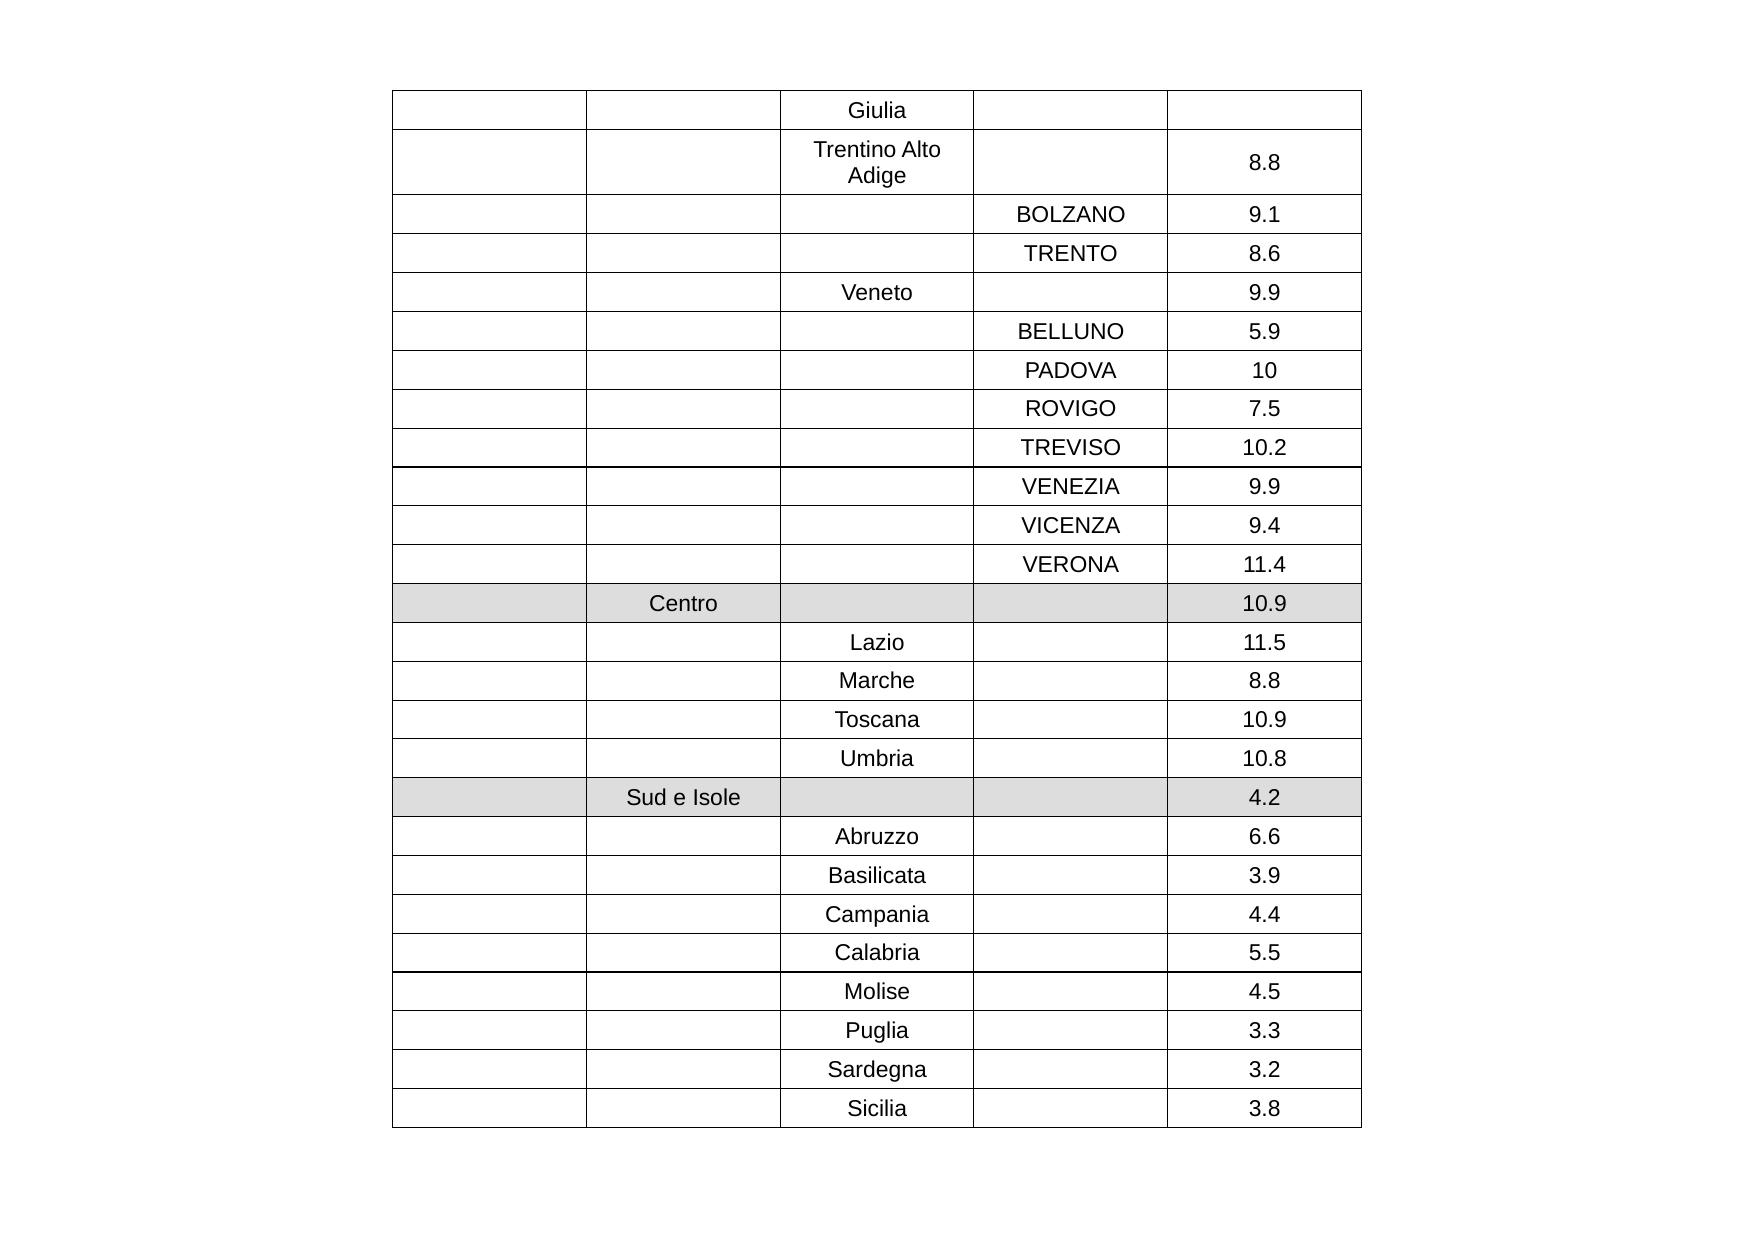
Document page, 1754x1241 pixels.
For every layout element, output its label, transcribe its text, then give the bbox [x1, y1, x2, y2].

table_cell Marche [781, 662, 973, 699]
table_cell [974, 1011, 1167, 1049]
table_cell [781, 195, 973, 233]
table_cell Umbria [781, 739, 973, 777]
table_cell PADOVA [974, 351, 1167, 389]
table_cell 8.8 [1168, 662, 1361, 699]
table_cell Sardegna [781, 1050, 973, 1088]
table_cell [781, 584, 973, 622]
table_cell [393, 934, 586, 971]
table_cell [587, 856, 780, 894]
table_cell 10.8 [1168, 739, 1361, 777]
table_cell BOLZANO [974, 195, 1167, 233]
table_cell Campania [781, 895, 973, 933]
table_cell 9.9 [1168, 273, 1361, 311]
table_cell Lazio [781, 623, 973, 661]
table_cell [393, 1011, 586, 1049]
table_cell [393, 701, 586, 738]
table_cell [781, 312, 973, 350]
table_cell 3.3 [1168, 1011, 1361, 1049]
table_cell 5.5 [1168, 934, 1361, 971]
table_cell [587, 662, 780, 699]
table_cell [393, 273, 586, 311]
table_cell BELLUNO [974, 312, 1167, 350]
table_cell [393, 584, 586, 622]
table_cell [587, 390, 780, 427]
table_cell [587, 817, 780, 855]
table_cell [781, 429, 973, 466]
table_cell [587, 429, 780, 466]
table_cell [1168, 91, 1361, 129]
table_cell 8.6 [1168, 234, 1361, 272]
table_cell [974, 701, 1167, 738]
table_cell [393, 390, 586, 427]
table_cell 10 [1168, 351, 1361, 389]
table_cell [393, 195, 586, 233]
table_cell [781, 234, 973, 272]
table_cell 9.4 [1168, 506, 1361, 544]
table_cell 10.9 [1168, 584, 1361, 622]
table_cell [974, 91, 1167, 129]
table_cell [393, 817, 586, 855]
table_cell [781, 390, 973, 427]
table_cell [974, 856, 1167, 894]
table_cell 3.8 [1168, 1089, 1361, 1127]
table_cell [393, 1050, 586, 1088]
table_cell Giulia [781, 91, 973, 129]
table_cell 8.8 [1168, 130, 1361, 194]
table_cell [974, 1050, 1167, 1088]
table_cell [974, 817, 1167, 855]
table_cell [587, 1011, 780, 1049]
table_cell [393, 739, 586, 777]
table_cell Sicilia [781, 1089, 973, 1127]
table_cell TREVISO [974, 429, 1167, 466]
table_cell ROVIGO [974, 390, 1167, 427]
table_cell [393, 973, 586, 1010]
table_cell [587, 195, 780, 233]
table_cell [974, 623, 1167, 661]
table_cell [781, 468, 973, 505]
table_cell [393, 130, 586, 194]
table_cell [974, 662, 1167, 699]
table_cell [587, 234, 780, 272]
table_cell Veneto [781, 273, 973, 311]
table_cell [393, 351, 586, 389]
table_cell [781, 545, 973, 583]
table_cell [974, 973, 1167, 1010]
table_cell [587, 91, 780, 129]
table_cell Sud e Isole [587, 778, 780, 816]
table_cell [587, 545, 780, 583]
table_cell [587, 973, 780, 1010]
table_cell 4.5 [1168, 973, 1361, 1010]
table_cell [587, 468, 780, 505]
table_cell Centro [587, 584, 780, 622]
table_cell 5.9 [1168, 312, 1361, 350]
table_cell [393, 856, 586, 894]
table_cell [587, 1050, 780, 1088]
table_cell [587, 701, 780, 738]
table_cell [393, 895, 586, 933]
table_cell Toscana [781, 701, 973, 738]
table_cell [587, 623, 780, 661]
table_cell [587, 1089, 780, 1127]
table_cell [974, 130, 1167, 194]
table_cell [974, 895, 1167, 933]
table_cell [587, 273, 780, 311]
table_cell 9.9 [1168, 468, 1361, 505]
table_cell [587, 312, 780, 350]
table_cell [393, 623, 586, 661]
table_cell [781, 778, 973, 816]
table_cell [587, 506, 780, 544]
table_cell [393, 91, 586, 129]
table_cell VENEZIA [974, 468, 1167, 505]
table_cell Puglia [781, 1011, 973, 1049]
table_cell 10.2 [1168, 429, 1361, 466]
table_cell 9.1 [1168, 195, 1361, 233]
table_cell [393, 468, 586, 505]
table_cell [393, 429, 586, 466]
table_cell [974, 934, 1167, 971]
table_cell [393, 545, 586, 583]
table_cell [974, 584, 1167, 622]
table_cell [974, 273, 1167, 311]
table_cell 4.2 [1168, 778, 1361, 816]
table_cell [781, 351, 973, 389]
table_cell [393, 1089, 586, 1127]
table_cell [587, 130, 780, 194]
table_cell 6.6 [1168, 817, 1361, 855]
table_cell [393, 234, 586, 272]
table_cell 11.5 [1168, 623, 1361, 661]
table_cell 4.4 [1168, 895, 1361, 933]
table_cell [587, 895, 780, 933]
table_cell [393, 662, 586, 699]
table_cell [587, 351, 780, 389]
table_cell [587, 934, 780, 971]
table_cell 11.4 [1168, 545, 1361, 583]
table_cell 3.9 [1168, 856, 1361, 894]
table_cell Basilicata [781, 856, 973, 894]
table_cell [974, 1089, 1167, 1127]
table_cell TRENTO [974, 234, 1167, 272]
table_cell VERONA [974, 545, 1167, 583]
table_cell [974, 778, 1167, 816]
table_cell [393, 506, 586, 544]
table_cell [393, 778, 586, 816]
table_cell 3.2 [1168, 1050, 1361, 1088]
table_cell [587, 739, 780, 777]
table_cell 10.9 [1168, 701, 1361, 738]
table_cell 7.5 [1168, 390, 1361, 427]
table_cell Molise [781, 973, 973, 1010]
table_cell Trentino Alto Adige [781, 130, 973, 194]
table_cell [974, 739, 1167, 777]
table_cell [781, 506, 973, 544]
table_cell Abruzzo [781, 817, 973, 855]
table_cell Calabria [781, 934, 973, 971]
table_cell VICENZA [974, 506, 1167, 544]
table_cell [393, 312, 586, 350]
